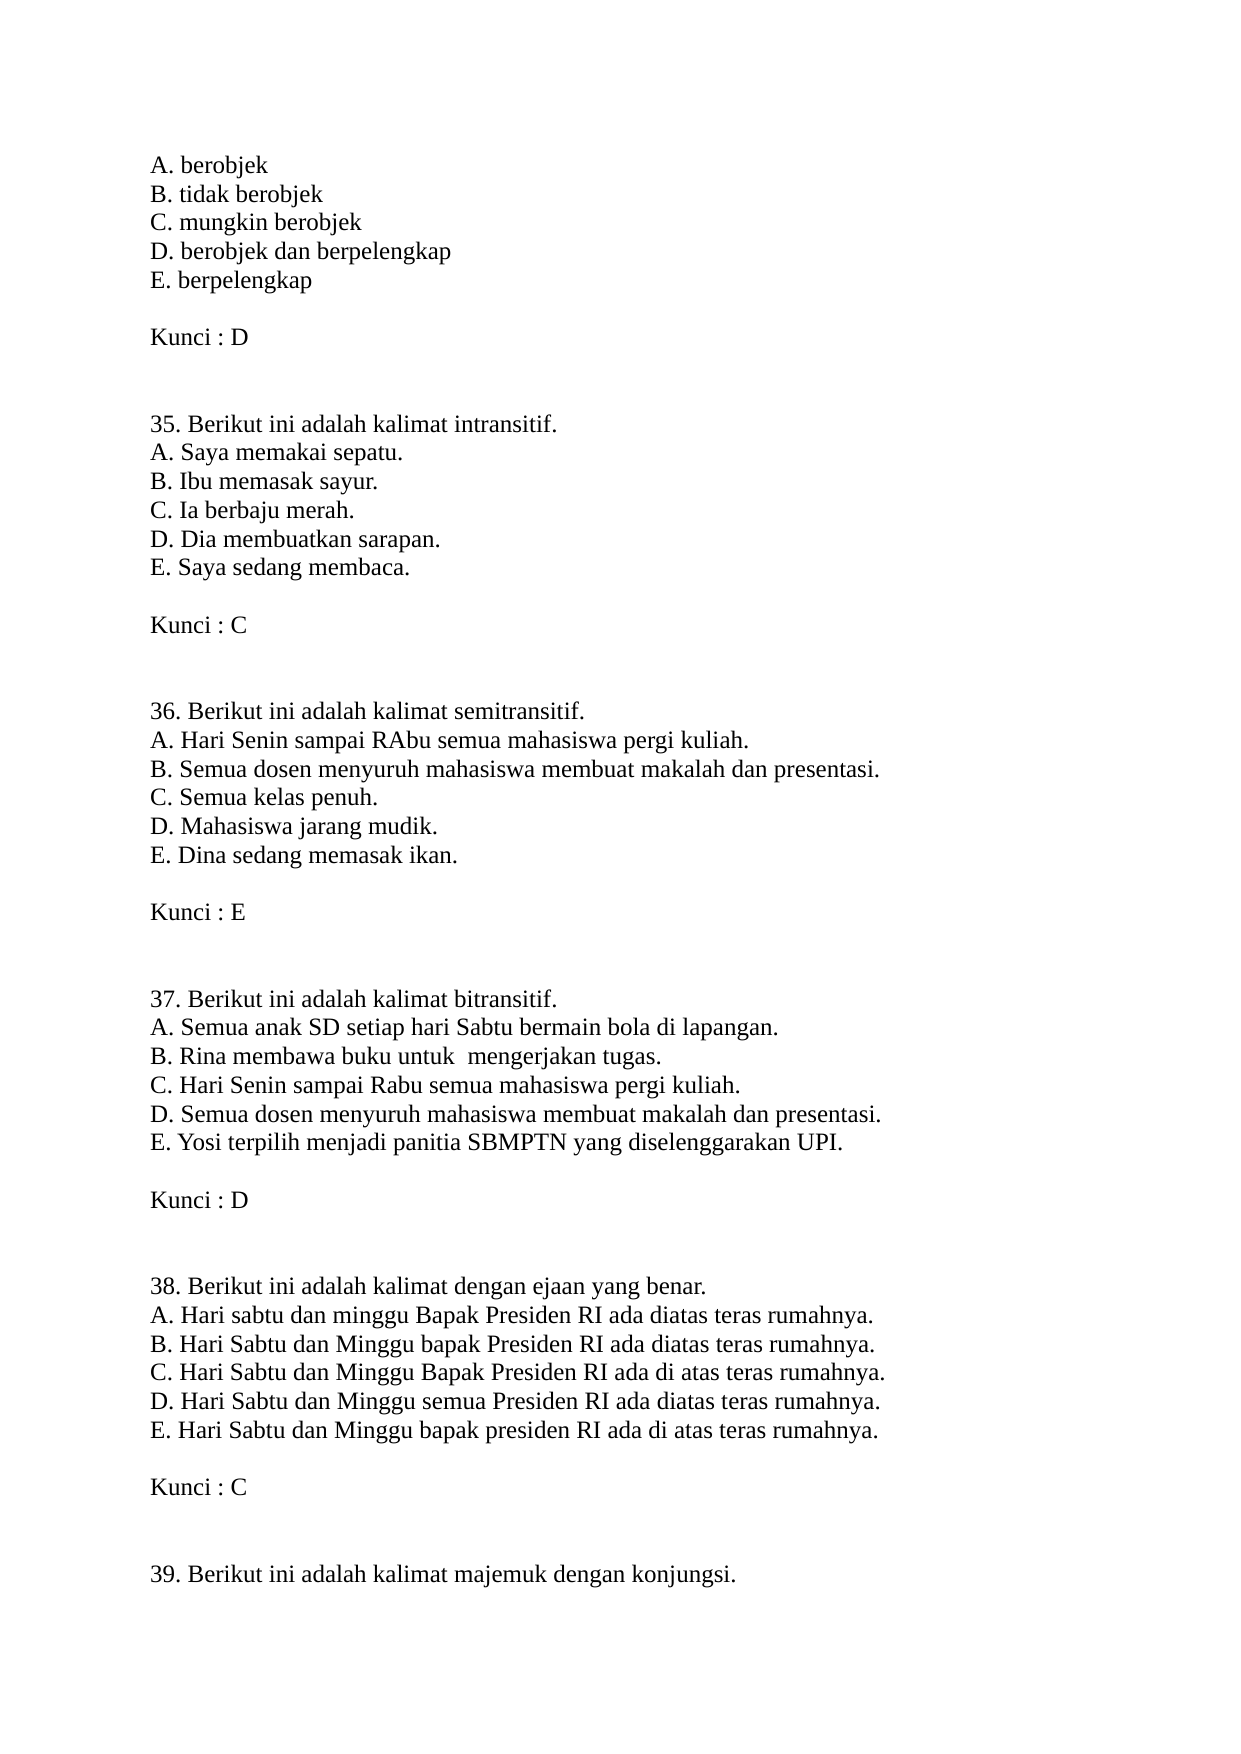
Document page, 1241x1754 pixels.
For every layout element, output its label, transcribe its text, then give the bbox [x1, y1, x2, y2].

text Kunci : D [150, 322, 1090, 351]
text C. Hari Senin sampai Rabu semua mahasiswa pergi kuliah. [150, 1070, 1090, 1099]
text D. berobjek dan berpelengkap [150, 236, 1090, 265]
text C. Ia berbaju merah. [150, 495, 1090, 524]
text B. Hari Sabtu dan Minggu bapak Presiden RI ada diatas teras rumahnya. [150, 1329, 1090, 1357]
text A. berobjek [150, 150, 1090, 179]
text 38. Berikut ini adalah kalimat dengan ejaan yang benar. [150, 1271, 1090, 1300]
text B. Rina membawa buku untuk mengerjakan tugas. [150, 1041, 1090, 1070]
text Kunci : C [150, 610, 1090, 639]
text Kunci : D [150, 1185, 1090, 1214]
text A. Hari Senin sampai RAbu semua mahasiswa pergi kuliah. [150, 725, 1090, 754]
text 37. Berikut ini adalah kalimat bitransitif. [150, 984, 1090, 1012]
text D. Hari Sabtu dan Minggu semua Presiden RI ada diatas teras rumahnya. [150, 1386, 1090, 1415]
text E. Yosi terpilih menjadi panitia SBMPTN yang diselenggarakan UPI. [150, 1127, 1090, 1156]
text 36. Berikut ini adalah kalimat semitransitif. [150, 696, 1090, 725]
text E. Saya sedang membaca. [150, 552, 1090, 581]
text B. Semua dosen menyuruh mahasiswa membuat makalah dan presentasi. [150, 754, 1090, 782]
text 39. Berikut ini adalah kalimat majemuk dengan konjungsi. [150, 1559, 1090, 1587]
text D. Semua dosen menyuruh mahasiswa membuat makalah dan presentasi. [150, 1099, 1090, 1127]
text A. Hari sabtu dan minggu Bapak Presiden RI ada diatas teras rumahnya. [150, 1300, 1090, 1329]
text C. Hari Sabtu dan Minggu Bapak Presiden RI ada di atas teras rumahnya. [150, 1357, 1090, 1386]
text E. Dina sedang memasak ikan. [150, 840, 1090, 869]
text E. Hari Sabtu dan Minggu bapak presiden RI ada di atas teras rumahnya. [150, 1415, 1090, 1444]
text B. tidak berobjek [150, 179, 1090, 207]
text E. berpelengkap [150, 265, 1090, 294]
text Kunci : C [150, 1472, 1090, 1501]
text Kunci : E [150, 897, 1090, 926]
text C. Semua kelas penuh. [150, 782, 1090, 811]
text A. Semua anak SD setiap hari Sabtu bermain bola di lapangan. [150, 1012, 1090, 1041]
text B. Ibu memasak sayur. [150, 466, 1090, 495]
text D. Dia membuatkan sarapan. [150, 524, 1090, 552]
text C. mungkin berobjek [150, 207, 1090, 236]
text D. Mahasiswa jarang mudik. [150, 811, 1090, 840]
text 35. Berikut ini adalah kalimat intransitif. [150, 409, 1090, 437]
text A. Saya memakai sepatu. [150, 437, 1090, 466]
